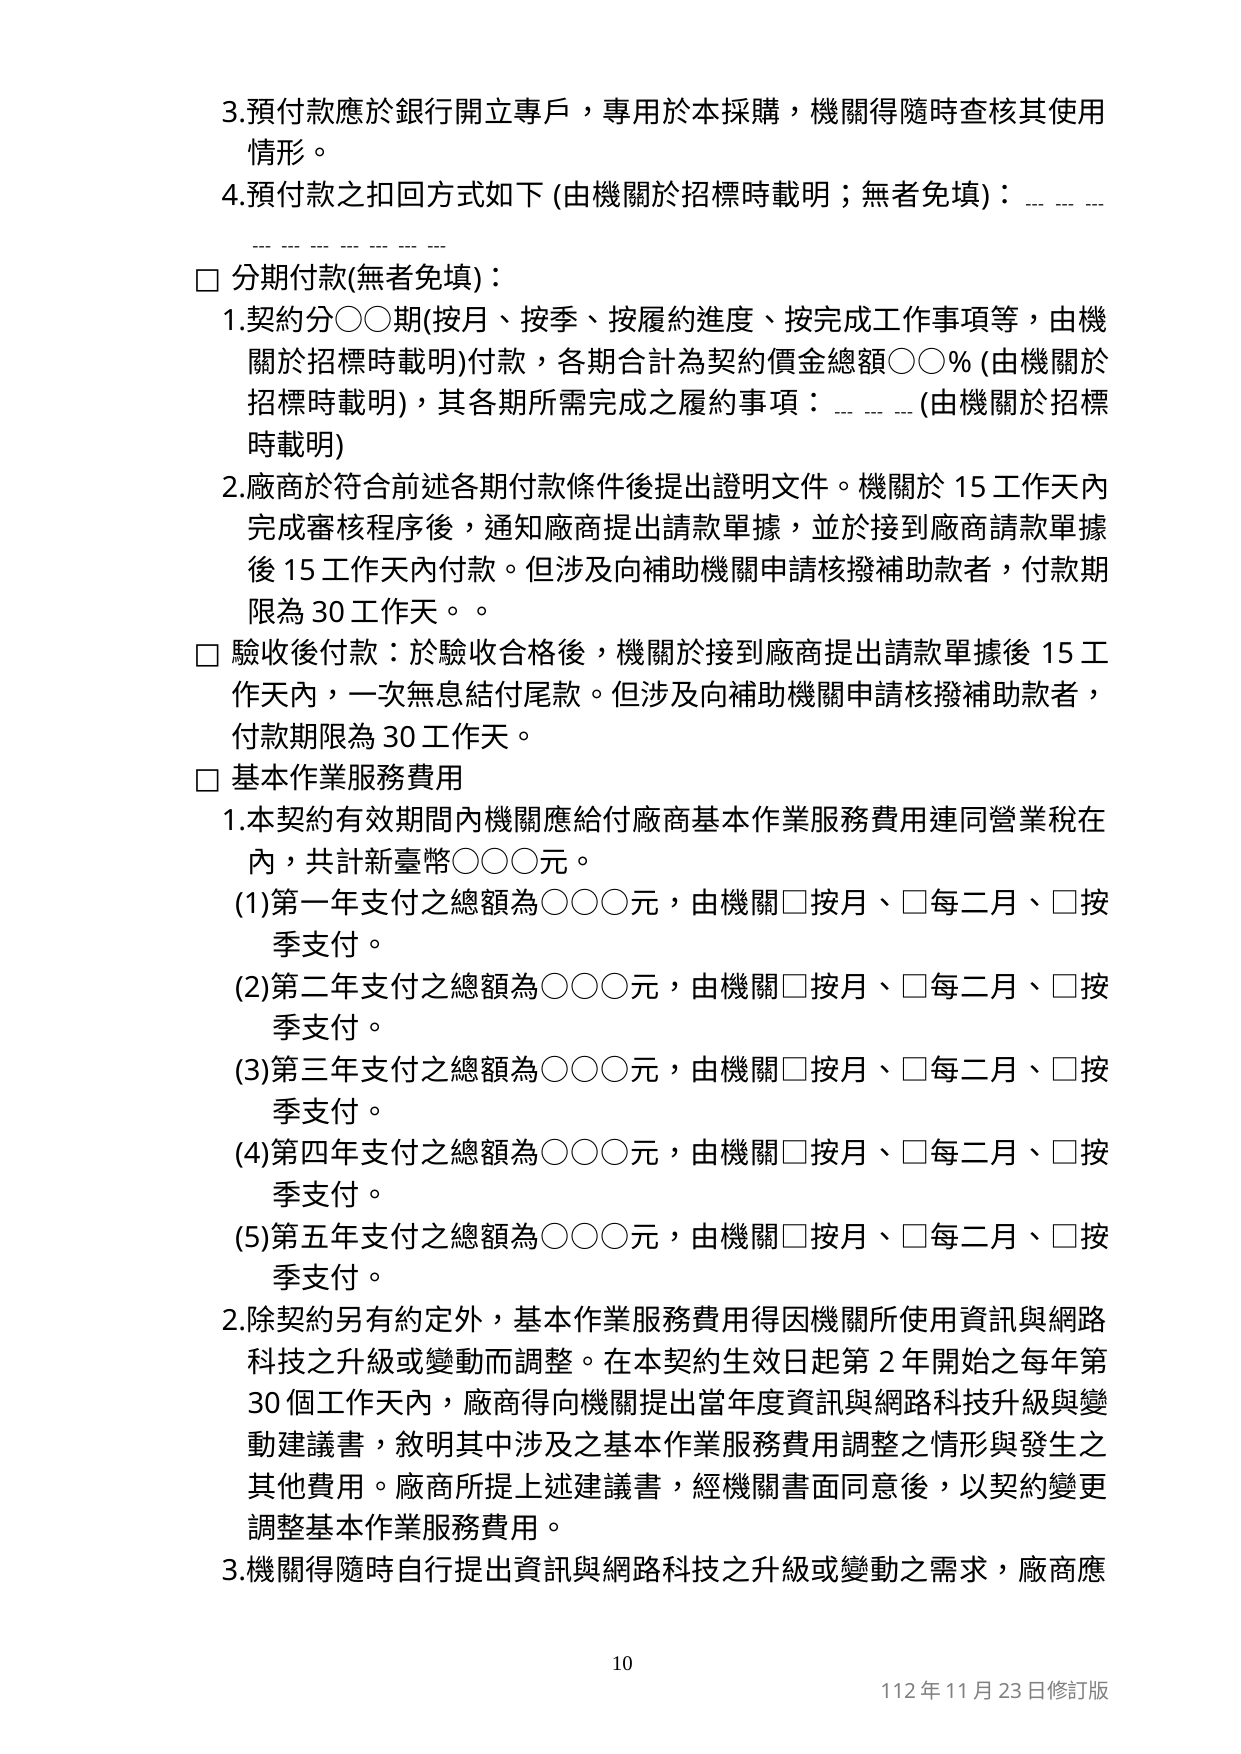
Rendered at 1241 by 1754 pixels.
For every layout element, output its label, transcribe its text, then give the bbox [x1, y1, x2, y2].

list 驗收後付款：於驗收合格後，機關於接到廠商提出請款單據後15工作天內，一次無息結付尾款。但涉及向補助機關申請核撥補助款者，付款期限為30工作天。 [193, 630, 1109, 755]
text (1)第一年支付之總額為○○○元，由機關□按月、□每二月、□按季支付。 [235, 880, 1109, 964]
text 4.預付款之扣回方式如下 (由機關於招標時載明；無者免填)：﹍﹍﹍﹍﹍﹍﹍﹍﹍﹍ [221, 172, 1109, 255]
text 3.機關得隨時自行提出資訊與網路科技之升級或變動之需求，廠商應 [221, 1547, 1109, 1589]
text 3.預付款應於銀行開立專戶，專用於本採購，機關得隨時查核其使用情形。 [221, 89, 1109, 172]
list 基本作業服務費用 [193, 755, 1109, 797]
text (5)第五年支付之總額為○○○元，由機關□按月、□每二月、□按季支付。 [235, 1214, 1109, 1297]
text (2)第二年支付之總額為○○○元，由機關□按月、□每二月、□按季支付。 [235, 964, 1109, 1047]
text (3)第三年支付之總額為○○○元，由機關□按月、□每二月、□按季支付。 [235, 1047, 1109, 1130]
text 1.本契約有效期間內機關應給付廠商基本作業服務費用連同營業稅在內，共計新臺幣○○○元。 [221, 797, 1109, 880]
text 2.除契約另有約定外，基本作業服務費用得因機關所使用資訊與網路科技之升級或變動而調整。在本契約生效日起第2年開始之每年第30個工作天內，廠商得向機關提出當年度資訊與網路科技升級與變動建議書，敘明其中涉及之基本作業服務費用調整之情形與發生之其他費用。廠商所提上述建議書，經機關書面同意後，以契約變更調整基本作業服務費用。 [221, 1297, 1109, 1547]
text 1.契約分○○期(按月、按季、按履約進度、按完成工作事項等，由機關於招標時載明)付款，各期合計為契約價金總額○○% (由機關於招標時載明)，其各期所需完成之履約事項：﹍﹍﹍(由機關於招標時載明) [221, 297, 1109, 464]
list 分期付款(無者免填)： [193, 255, 1109, 297]
text 2.廠商於符合前述各期付款條件後提出證明文件。機關於15工作天內完成審核程序後，通知廠商提出請款單據，並於接到廠商請款單據後15工作天內付款。但涉及向補助機關申請核撥補助款者，付款期限為30工作天。。 [221, 464, 1109, 630]
text (4)第四年支付之總額為○○○元，由機關□按月、□每二月、□按季支付。 [235, 1130, 1109, 1214]
